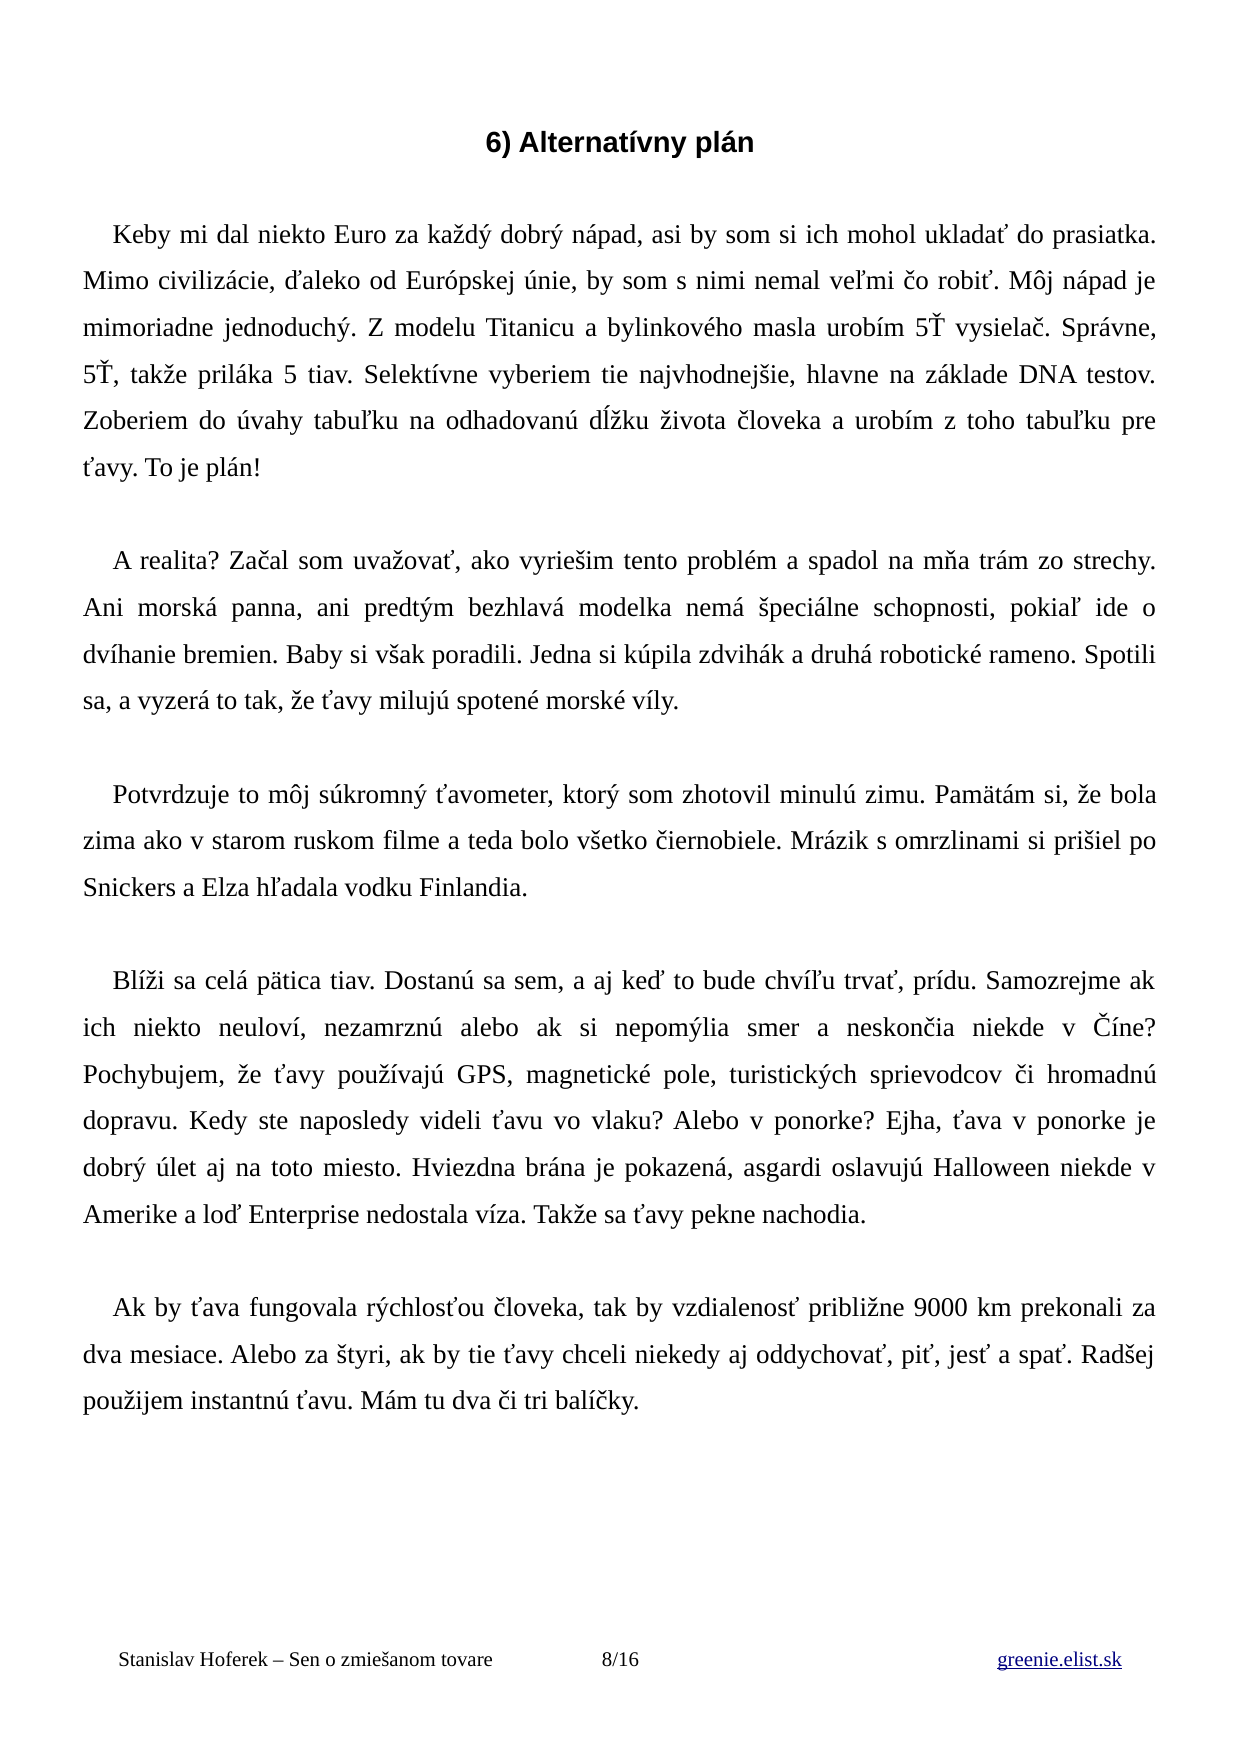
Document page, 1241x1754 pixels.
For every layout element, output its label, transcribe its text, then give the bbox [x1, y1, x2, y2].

text Potvrdzuje to môj súkromný ťavometer, ktorý som zhotovil minulú zimu. Pamätám si, že bola zima ako v starom ruskom filme a teda bolo všetko čiernobiele. Mrázik s omrzlinami si prišiel po Snickers a Elza hľadala vodku Finlandia. [83, 778, 1157, 902]
text A realita? Začal som uvažovať, ako vyriešim tento problém a spadol na mňa trám zo strechy. Ani morská panna, ani predtým bezhlavá modelka nemá špeciálne schopnosti, pokiaľ ide o dvíhanie bremien. Baby si však poradili. Jedna si kúpila zdvihák a druhá robotické rameno. Spotili sa, a vyzerá to tak, že ťavy milujú spotené morské víly. [83, 544, 1157, 716]
text Keby mi dal niekto Euro za každý dobrý nápad, asi by som si ich mohol ukladať do prasiatka. Mimo civilizácie, ďaleko od Európskej únie, by som s nimi nemal veľmi čo robiť. Môj nápad je mimoriadne jednoduchý. Z modelu Titanicu a bylinkového masla urobím 5Ť vysielač. Správne, 5Ť, takže priláka 5 tiav. Selektívne vyberiem tie najvhodnejšie, hlavne na základe DNA testov. Zoberiem do úvahy tabuľku na odhadovanú dĺžku života človeka a urobím z toho tabuľku pre ťavy. To je plán! [83, 218, 1157, 482]
text Blíži sa celá pätica tiav. Dostanú sa sem, a aj keď to bude chvíľu trvať, prídu. Samozrejme ak ich niekto neuloví, nezamrznú alebo ak si nepomýlia smer a neskončia niekde v Číne? Pochybujem, že ťavy používajú GPS, magnetické pole, turistických sprievodcov či hromadnú dopravu. Kedy ste naposledy videli ťavu vo vlaku? Alebo v ponorke? Ejha, ťava v ponorke je dobrý úlet aj na toto miesto. Hviezdna brána je pokazená, asgardi oslavujú Halloween niekde v Amerike a loď Enterprise nedostala víza. Takže sa ťavy pekne nachodia. [83, 964, 1157, 1229]
subtitle 6) Alternatívny plán [83, 125, 1157, 159]
text Ak by ťava fungovala rýchlosťou človeka, tak by vzdialenosť približne 9000 km prekonali za dva mesiace. Alebo za štyri, ak by tie ťavy chceli niekedy aj oddychovať, piť, jesť a spať. Radšej použijem instantnú ťavu. Mám tu dva či tri balíčky. [83, 1291, 1157, 1416]
